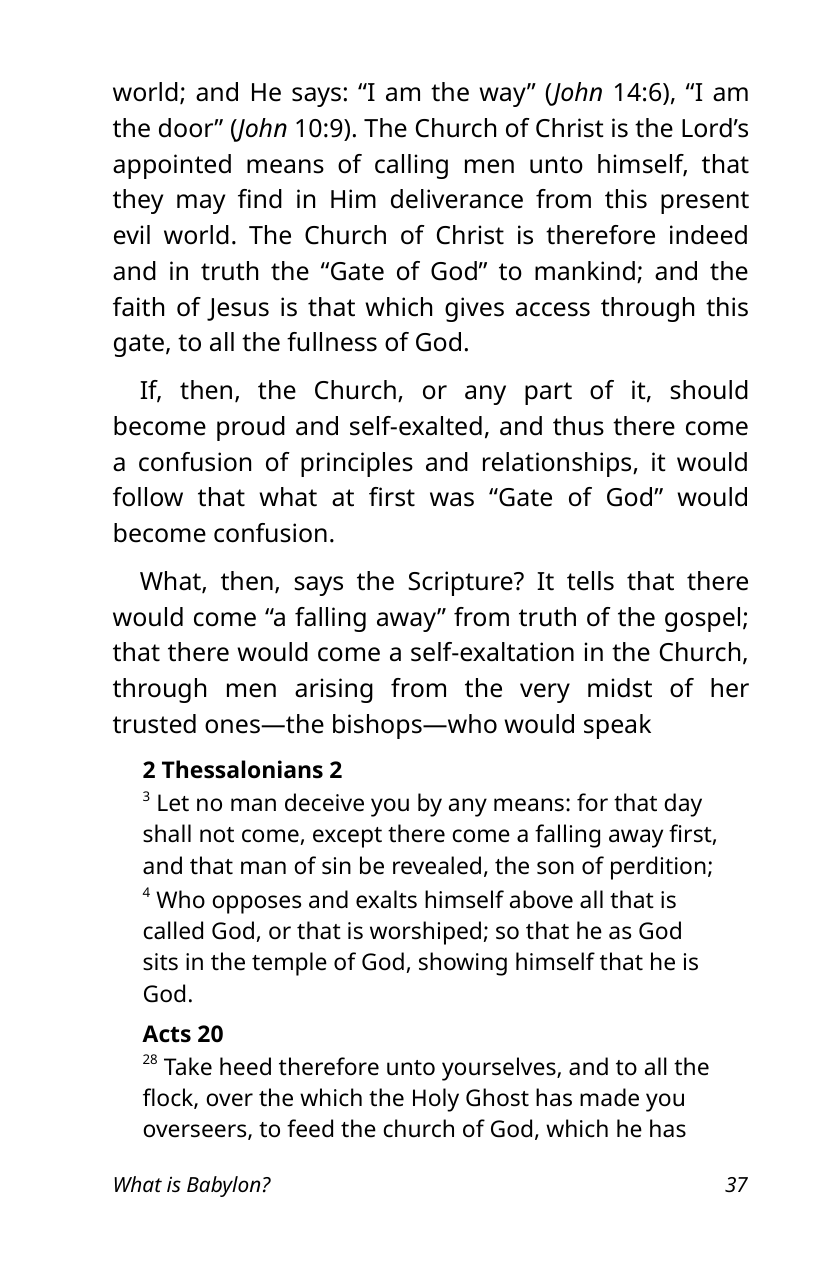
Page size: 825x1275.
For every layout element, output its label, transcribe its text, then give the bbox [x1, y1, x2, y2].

text If, then, the Church, or any part of it, should become proud and self-exalted, and thus there come a confusion of principles and relationships, it would follow that what at first was “Gate of God” would become confusion. [112, 373, 750, 550]
text 2 Thessalonians 2 [142, 754, 750, 786]
text What, then, says the Scripture? It tells that there would come “a falling away” from truth of the gospel; that there would come a self-exaltation in the Church, through men arising from the very midst of her trusted ones—the bishops—who would speak [112, 564, 750, 741]
text 4 Who opposes and exalts himself above all that is called God, or that is worshiped; so that he as God sits in the temple of God, showing himself that he is God. [142, 884, 720, 1009]
text 28 Take heed therefore unto yourselves, and to all the flock, over the which the Holy Ghost has made you overseers, to feed the church of God, which he has [142, 1051, 720, 1144]
text world; and He says: “I am the way” (John 14:6), “I am the door” (John 10:9). The Church of Christ is the Lord’s appointed means of calling men unto himself, that they may find in Him deliverance from this present evil world. The Church of Christ is therefore indeed and in truth the “Gate of God” to mankind; and the faith of Jesus is that which gives access through this gate, to all the fullness of God. [112, 75, 750, 359]
text Acts 20 [142, 1018, 750, 1049]
text 3 Let no man deceive you by any means: for that day shall not come, except there come a falling away first, and that man of sin be revealed, the son of perdition; [142, 787, 720, 881]
